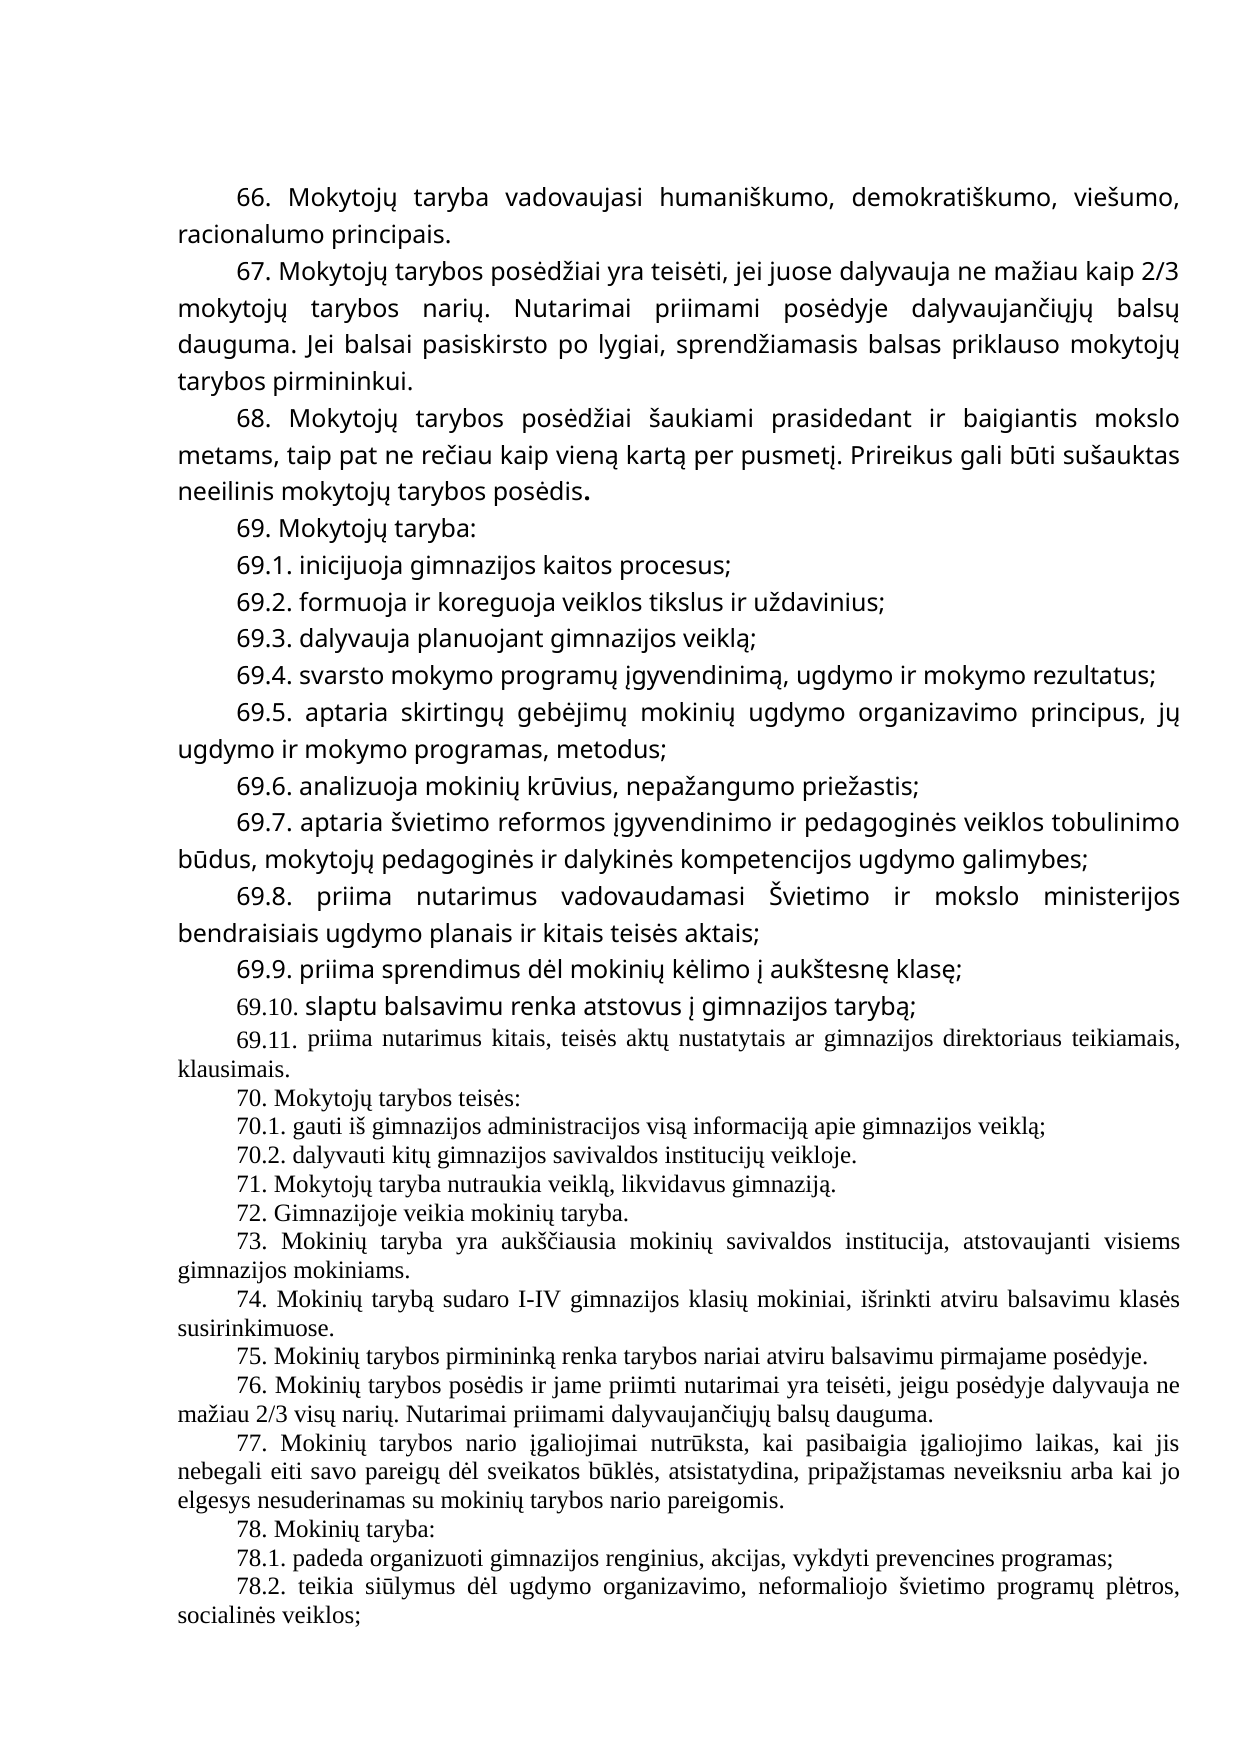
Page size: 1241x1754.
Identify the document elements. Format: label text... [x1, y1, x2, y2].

text 76. Mokinių tarybos posėdis ir jame priimti nutarimai yra teisėti, jeigu posėdyje dalyvauja ne mažiau 2/3 visų narių. Nutarimai priimami dalyvaujančiųjų balsų dauguma. [177, 1370, 1181, 1428]
text 74. Mokinių tarybą sudaro I-IV gimnazijos klasių mokiniai, išrinkti atviru balsavimu klasės susirinkimuose. [177, 1284, 1181, 1341]
text 73. Mokinių taryba yra aukščiausia mokinių savivaldos institucija, atstovaujanti visiems gimnazijos mokiniams. [177, 1226, 1181, 1284]
text 69.4. svarsto mokymo programų įgyvendinimą, ugdymo ir mokymo rezultatus; [177, 655, 1181, 692]
text 69.8. priima nutarimus vadovaudamasi Švietimo ir mokslo ministerijos bendraisiais ugdymo planais ir kitais teisės aktais; [177, 876, 1181, 949]
text 69.11. priima nutarimus kitais, teisės aktų nustatytais ar gimnazijos direktoriaus teikiamais, klausimais. [177, 1023, 1181, 1083]
text 69. Mokytojų taryba: [177, 508, 1181, 545]
text 78.2. teikia siūlymus dėl ugdymo organizavimo, neformaliojo švietimo programų plėtros, socialinės veiklos; [177, 1571, 1181, 1629]
text 75. Mokinių tarybos pirmininką renka tarybos nariai atviru balsavimu pirmajame posėdyje. [177, 1341, 1181, 1370]
text 70.2. dalyvauti kitų gimnazijos savivaldos institucijų veikloje. [177, 1140, 1181, 1169]
text 69.3. dalyvauja planuojant gimnazijos veiklą; [177, 618, 1181, 655]
text 71. Mokytojų taryba nutraukia veiklą, likvidavus gimnaziją. [177, 1169, 1181, 1198]
text 69.10. slaptu balsavimu renka atstovus į gimnazijos tarybą; [177, 986, 1181, 1023]
text 70.1. gauti iš gimnazijos administracijos visą informaciją apie gimnazijos veiklą; [177, 1111, 1181, 1140]
text 77. Mokinių tarybos nario įgaliojimai nutrūksta, kai pasibaigia įgaliojimo laikas, kai jis nebegali eiti savo pareigų dėl sveikatos būklės, atsistatydina, pripažįstamas neveiksniu arba kai jo elgesys nesuderinamas su mokinių tarybos nario pareigomis. [177, 1428, 1181, 1514]
text 70. Mokytojų tarybos teisės: [177, 1083, 1181, 1111]
text 68. Mokytojų tarybos posėdžiai šaukiami prasidedant ir baigiantis mokslo metams, taip pat ne rečiau kaip vieną kartą per pusmetį. Prireikus gali būti sušauktas neeilinis mokytojų tarybos posėdis. [177, 398, 1181, 508]
text 78. Mokinių taryba: [177, 1514, 1181, 1543]
text 69.5. aptaria skirtingų gebėjimų mokinių ugdymo organizavimo principus, jų ugdymo ir mokymo programas, metodus; [177, 692, 1181, 766]
text 69.7. aptaria švietimo reformos įgyvendinimo ir pedagoginės veiklos tobulinimo būdus, mokytojų pedagoginės ir dalykinės kompetencijos ugdymo galimybes; [177, 802, 1181, 876]
text 69.9. priima sprendimus dėl mokinių kėlimo į aukštesnę klasę; [177, 949, 1181, 986]
text 69.6. analizuoja mokinių krūvius, nepažangumo priežastis; [177, 766, 1181, 802]
text 72. Gimnazijoje veikia mokinių taryba. [177, 1198, 1181, 1226]
text 69.2. formuoja ir koreguoja veiklos tikslus ir uždavinius; [177, 582, 1181, 618]
text 67. Mokytojų tarybos posėdžiai yra teisėti, jei juose dalyvauja ne mažiau kaip 2/3 mokytojų tarybos narių. Nutarimai priimami posėdyje dalyvaujančiųjų balsų dauguma. Jei balsai pasiskirsto po lygiai, sprendžiamasis balsas priklauso mokytojų tarybos pirmininkui. [177, 251, 1181, 398]
text 66. Mokytojų taryba vadovaujasi humaniškumo, demokratiškumo, viešumo, racionalumo principais. [177, 177, 1181, 251]
text 69.1. inicijuoja gimnazijos kaitos procesus; [177, 545, 1181, 582]
text 78.1. padeda organizuoti gimnazijos renginius, akcijas, vykdyti prevencines programas; [177, 1543, 1181, 1571]
